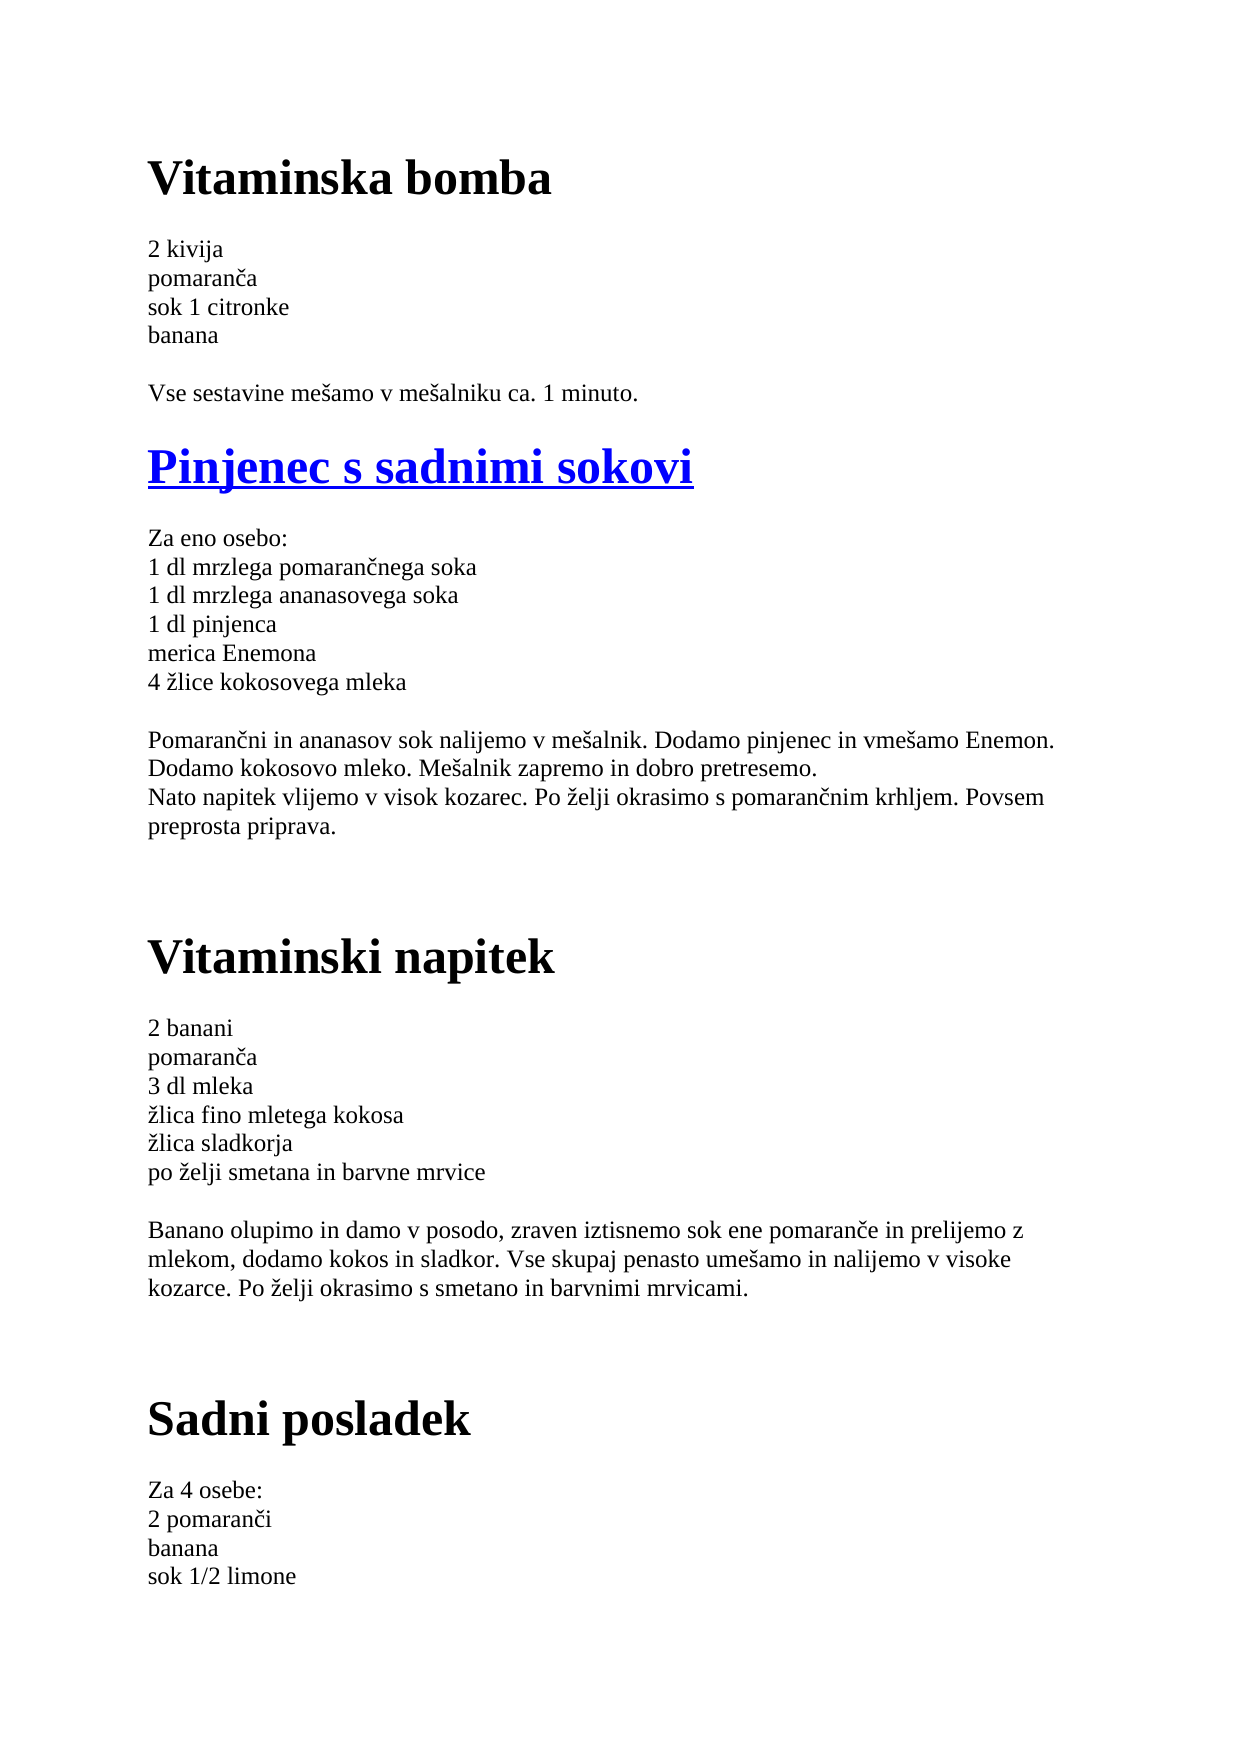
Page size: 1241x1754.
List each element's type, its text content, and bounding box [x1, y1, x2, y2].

subtitle Pinjenec s sadnimi sokovi [148, 436, 1093, 494]
subtitle Vitaminski napitek [148, 927, 1093, 984]
subtitle Vitaminska bomba [148, 148, 1093, 205]
text Pomarančni in ananasov sok nalijemo v mešalnik. Dodamo pinjenec in vmešamo Enemon. Dodamo kokosovo mleko. Mešalnik zapremo in dobro pretresemo. Nato napitek vlijemo v visok kozarec. Po želji okrasimo s pomarančnim krhljem. Povsem preprosta priprava. [148, 725, 1093, 840]
text Vse sestavine mešamo v mešalniku ca. 1 minuto. [148, 378, 1093, 407]
text Banano olupimo in damo v posodo, zraven iztisnemo sok ene pomaranče in prelijemo z mlekom, dodamo kokos in sladkor. Vse skupaj penasto umešamo in nalijemo v visoke kozarce. Po želji okrasimo s smetano in barvnimi mrvicami. [148, 1215, 1093, 1301]
text 2 kivija pomaranča sok 1 citronke banana [148, 234, 1093, 349]
text 2 banani pomaranča 3 dl mleka žlica fino mletega kokosa žlica sladkorja po želji smetana in barvne mrvice [148, 1013, 1093, 1186]
text Za 4 osebe: 2 pomaranči banana sok 1/2 limone [148, 1475, 1093, 1590]
text Za eno osebo: 1 dl mrzlega pomarančnega soka 1 dl mrzlega ananasovega soka 1 dl pinjenca merica Enemona 4 žlice kokosovega mleka [148, 523, 1093, 696]
subtitle Sadni posladek [148, 1388, 1093, 1446]
